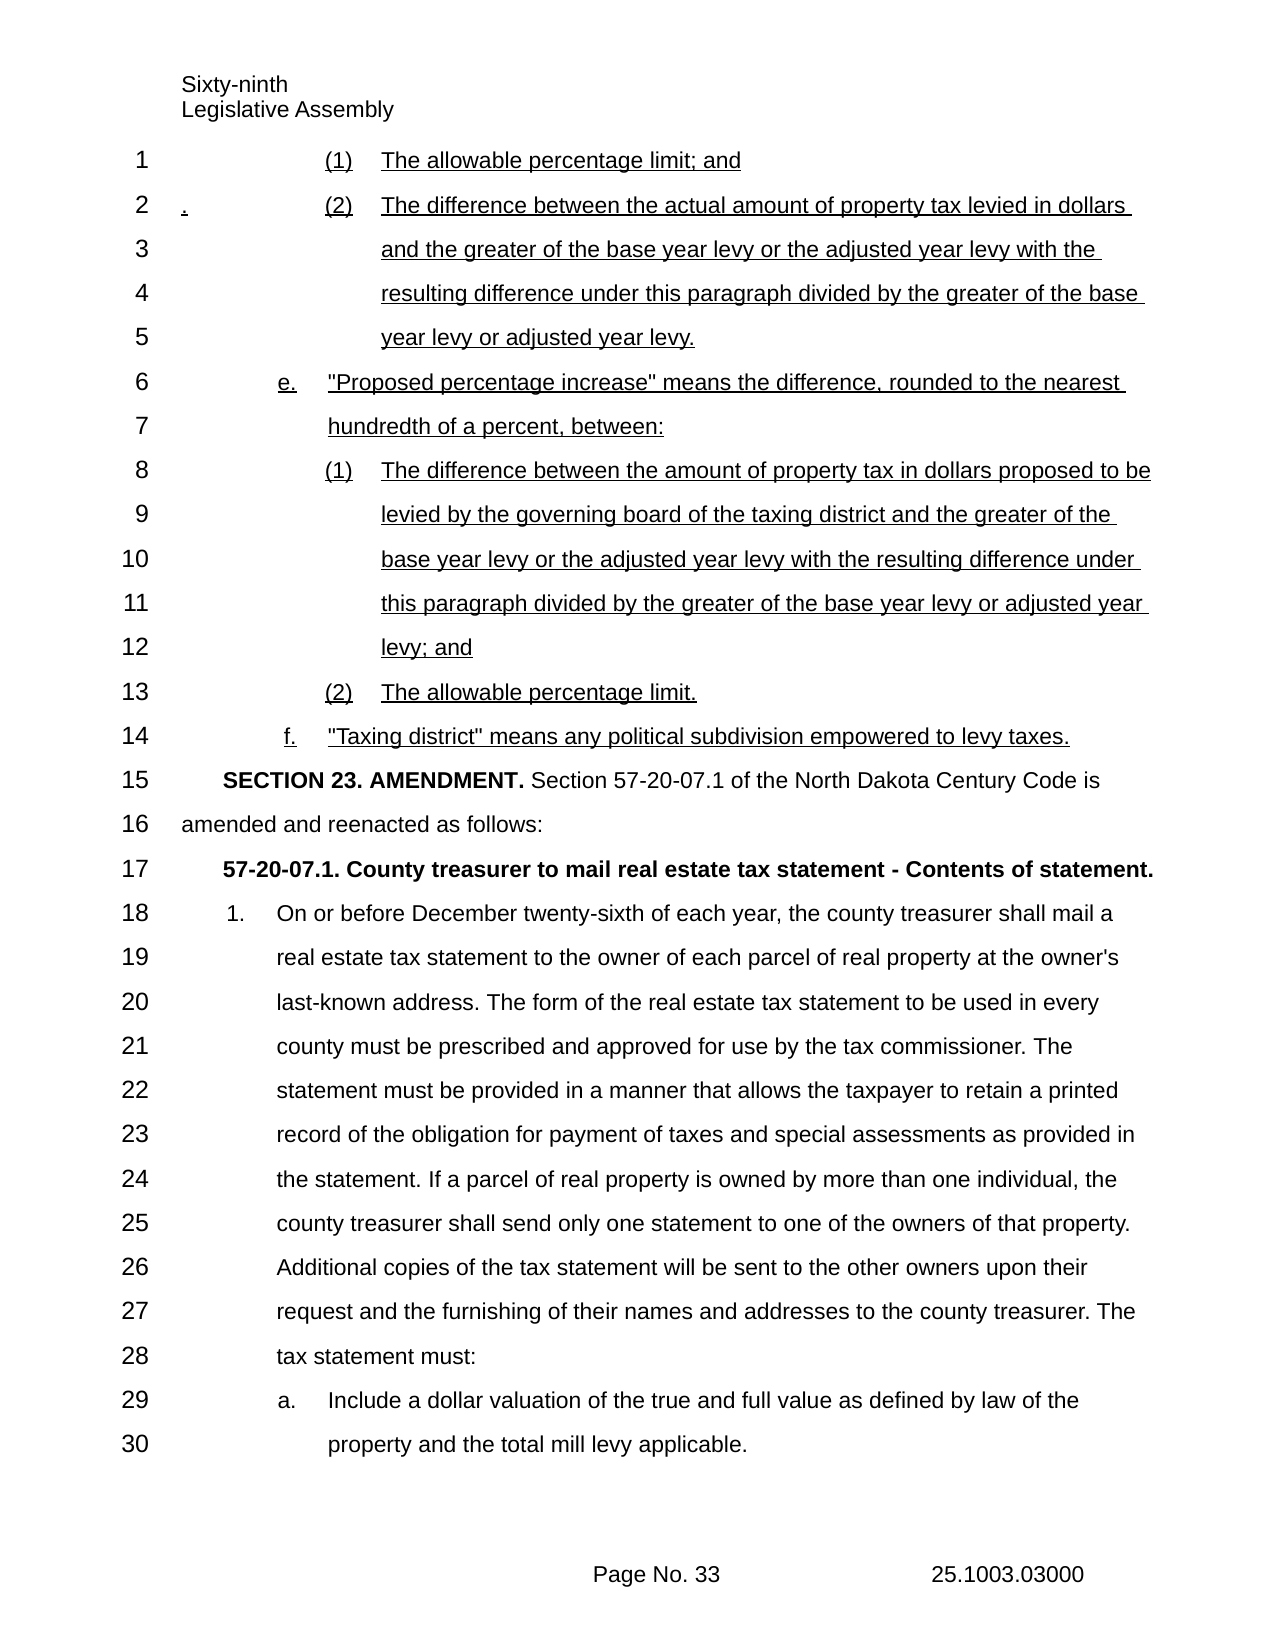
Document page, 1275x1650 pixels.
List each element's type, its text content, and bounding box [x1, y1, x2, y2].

text a. Include a dollar valuation of the true and full value as defined by law of the property and the total mill levy applicable. [181, 1373, 1154, 1461]
subtitle 57‑20‑07.1. County treasurer to mail real estate tax statement ‑ Contents of statement. [181, 842, 1154, 886]
text . (2) The difference between the actual amount of property tax levied in dollars and the greater of the base year levy or the adjusted year levy with the resulting difference under this paragraph divided by the greater of the base year levy or adjusted year levy. [181, 178, 1154, 355]
text (1) The allowable percentage limit; and [181, 133, 1154, 178]
text 1. On or before December twenty‑sixth of each year, the county treasurer shall mail a real estate tax statement to the owner of each parcel of real property at the owner's last‑known address. The form of the real estate tax statement to be used in every county must be prescribed and approved for use by the tax commissioner. The statement must be provided in a manner that allows the taxpayer to retain a printed record of the obligation for payment of taxes and special assessments as provided in the statement. If a parcel of real property is owned by more than one individual, the county treasurer shall send only one statement to one of the owners of that property. Additional copies of the tax statement will be sent to the other owners upon their request and the furnishing of their names and addresses to the county treasurer. The tax statement must: [181, 886, 1154, 1373]
text f. "Taxing district" means any political subdivision empowered to levy taxes. [181, 709, 1154, 753]
text SECTION 23. AMENDMENT. Section 57‑20‑07.1 of the North Dakota Century Code is amended and reenacted as follows: [181, 753, 1154, 842]
text (2) The allowable percentage limit. [181, 664, 1154, 709]
text (1) The difference between the amount of property tax in dollars proposed to be levied by the governing board of the taxing district and the greater of the base year levy or the adjusted year levy with the resulting difference under this paragraph divided by the greater of the base year levy or adjusted year levy; and [181, 443, 1154, 664]
text e. "Proposed percentage increase" means the difference, rounded to the nearest hundredth of a percent, between: [181, 355, 1154, 443]
